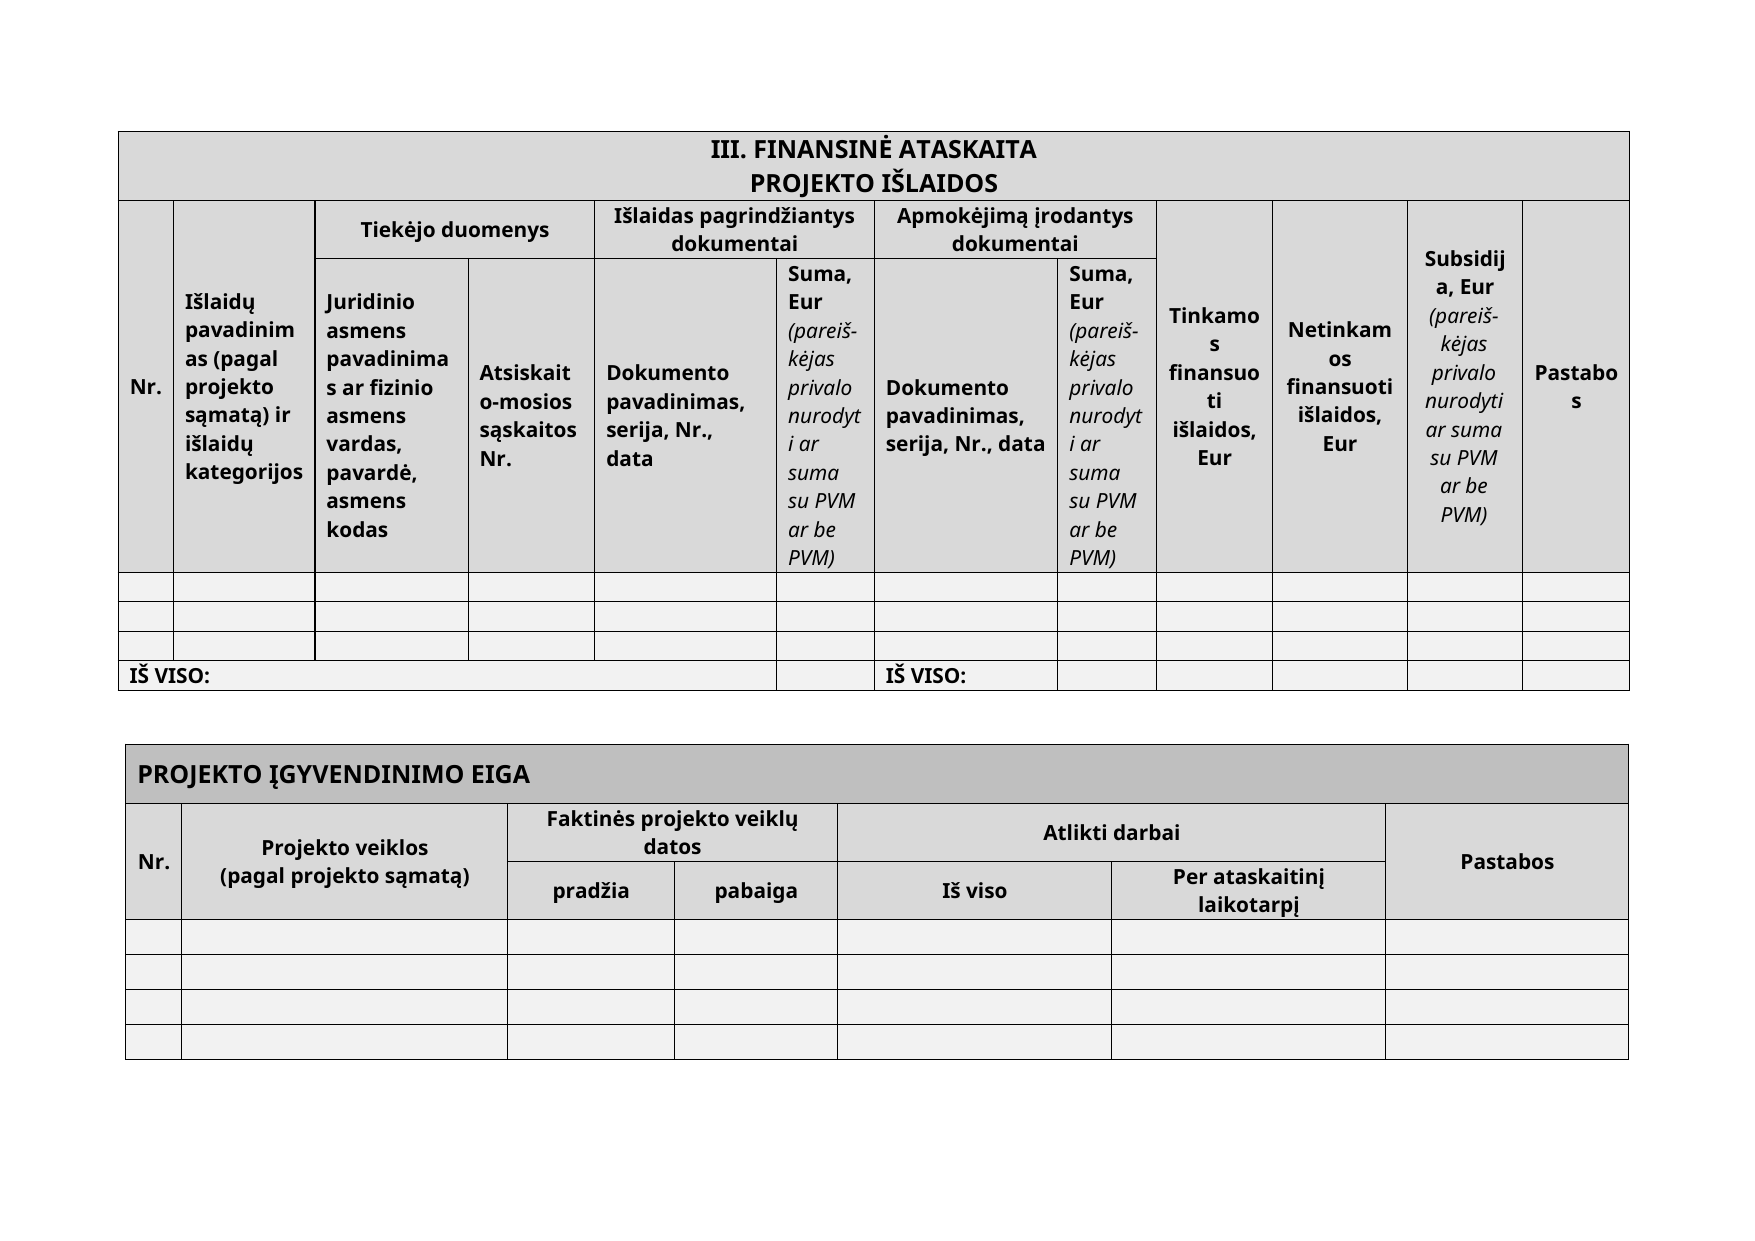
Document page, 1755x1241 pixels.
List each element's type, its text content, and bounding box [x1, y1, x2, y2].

table_cell [508, 920, 674, 954]
table_cell [1630, 572, 1636, 601]
table_cell [1408, 602, 1522, 631]
table_cell Per ataskaitinį laikotarpį [1112, 862, 1385, 919]
table_cell Tinkamos finansuoti išlaidos, Eur [1157, 201, 1272, 572]
table_cell [182, 1025, 507, 1059]
table_cell [508, 990, 674, 1024]
table_cell Išlaidas pagrindžiantys dokumentai [595, 201, 874, 258]
table_cell [316, 573, 468, 601]
table_cell [126, 990, 181, 1024]
table_cell [469, 573, 594, 601]
table_cell [1386, 920, 1628, 954]
table_cell Suma, Eur (pareiš-kėjas privalo nurodyti ar suma su PVM ar be PVM) [1058, 259, 1156, 572]
table_cell [174, 632, 314, 660]
table_cell Tiekėjo duomenys [316, 201, 594, 258]
table_cell [119, 602, 173, 631]
table_cell [1523, 573, 1629, 601]
table_cell Projekto veiklos (pagal projekto sąmatą) [182, 804, 507, 919]
table_cell Išlaidų pavadinimas (pagal projekto sąmatą) ir išlaidų kategorijos [174, 201, 314, 572]
table_cell [1157, 573, 1272, 601]
table_cell [469, 602, 594, 631]
table_cell Dokumento pavadinimas, serija, Nr., data [595, 259, 776, 572]
table_cell [316, 602, 468, 631]
table_cell IŠ VISO: [875, 661, 1057, 690]
table_cell [1386, 990, 1628, 1024]
table_cell [1112, 1025, 1385, 1059]
table_cell [119, 632, 173, 660]
table_cell [1630, 258, 1636, 572]
table_cell Apmokėjimą įrodantys dokumentai [875, 201, 1156, 258]
table_cell [675, 920, 837, 954]
table_cell [182, 920, 507, 954]
table_cell Netinkamos finansuoti išlaidos, Eur [1273, 201, 1407, 572]
table_cell pabaiga [675, 862, 837, 919]
table_cell [675, 990, 837, 1024]
table_cell Nr. [126, 804, 181, 919]
table_cell [174, 573, 314, 601]
table_cell [777, 632, 874, 660]
table_cell [875, 632, 1057, 660]
table_cell Atlikti darbai [838, 804, 1385, 861]
table_cell [777, 661, 874, 690]
table_cell Atsiskaito-mosios sąskaitos Nr. [469, 259, 594, 572]
table_cell Subsidija, Eur (pareiš-kėjas privalo nurodyti ar suma su PVM ar be PVM) [1408, 201, 1522, 572]
table_cell [1630, 601, 1636, 631]
table_cell [1112, 920, 1385, 954]
table_cell [126, 955, 181, 989]
table_cell [1273, 602, 1407, 631]
table_cell [316, 632, 468, 660]
table_header PROJEKTO ĮGYVENDINIMO EIGA [126, 745, 1628, 803]
table_cell [675, 1025, 837, 1059]
table_cell [1058, 602, 1156, 631]
table_cell [1157, 602, 1272, 631]
table_cell [182, 990, 507, 1024]
table_cell [1273, 632, 1407, 660]
table_cell [777, 573, 874, 601]
table_cell [1630, 631, 1636, 660]
table_cell Pastabos [1523, 201, 1629, 572]
table_cell Iš viso [838, 862, 1111, 919]
table_cell Faktinės projekto veiklų datos [508, 804, 837, 861]
table_cell [182, 955, 507, 989]
table_cell [508, 1025, 674, 1059]
table_cell [777, 602, 874, 631]
table_cell Suma, Eur (pareiš-kėjas privalo nurodyti ar suma su PVM ar be PVM) [777, 259, 874, 572]
table_cell [595, 602, 776, 631]
table_cell [1523, 661, 1629, 690]
table_cell [1523, 632, 1629, 660]
table_cell IŠ VISO: [119, 661, 776, 690]
table_cell [1386, 955, 1628, 989]
table_cell [838, 955, 1111, 989]
table_cell [838, 1025, 1111, 1059]
table_cell [1157, 632, 1272, 660]
table_cell [1630, 660, 1636, 690]
table_cell [838, 920, 1111, 954]
table_cell [126, 920, 181, 954]
table_cell [875, 573, 1057, 601]
table_cell [675, 955, 837, 989]
table_cell [1058, 661, 1156, 690]
table_cell [126, 1025, 181, 1059]
table_cell Dokumento pavadinimas, serija, Nr., data [875, 259, 1057, 572]
table_cell Pastabos [1386, 804, 1628, 919]
table_cell [1112, 955, 1385, 989]
table_cell [838, 990, 1111, 1024]
table_cell [595, 573, 776, 601]
table_cell [1273, 573, 1407, 601]
table_cell [1408, 632, 1522, 660]
table_cell [1386, 1025, 1628, 1059]
table_cell [1408, 573, 1522, 601]
table_cell [1630, 131, 1636, 200]
table_cell [875, 602, 1057, 631]
table_cell [1408, 661, 1522, 690]
table_cell Nr. [119, 201, 173, 572]
table_cell [119, 573, 173, 601]
table_cell [1273, 661, 1407, 690]
table_cell [1058, 632, 1156, 660]
table_cell [1523, 602, 1629, 631]
table_cell III. FINANSINĖ ATASKAITA PROJEKTO IŠLAIDOS [119, 132, 1629, 200]
table_cell [1157, 661, 1272, 690]
table_cell [1058, 573, 1156, 601]
table_cell pradžia [508, 862, 674, 919]
table_cell [469, 632, 594, 660]
table_cell [508, 955, 674, 989]
table_cell [1630, 200, 1636, 258]
table_cell [1112, 990, 1385, 1024]
table_cell [174, 602, 314, 631]
table_cell Juridinio asmens pavadinimas ar fizinio asmens vardas, pavardė, asmens kodas [316, 259, 468, 572]
table_cell [595, 632, 776, 660]
